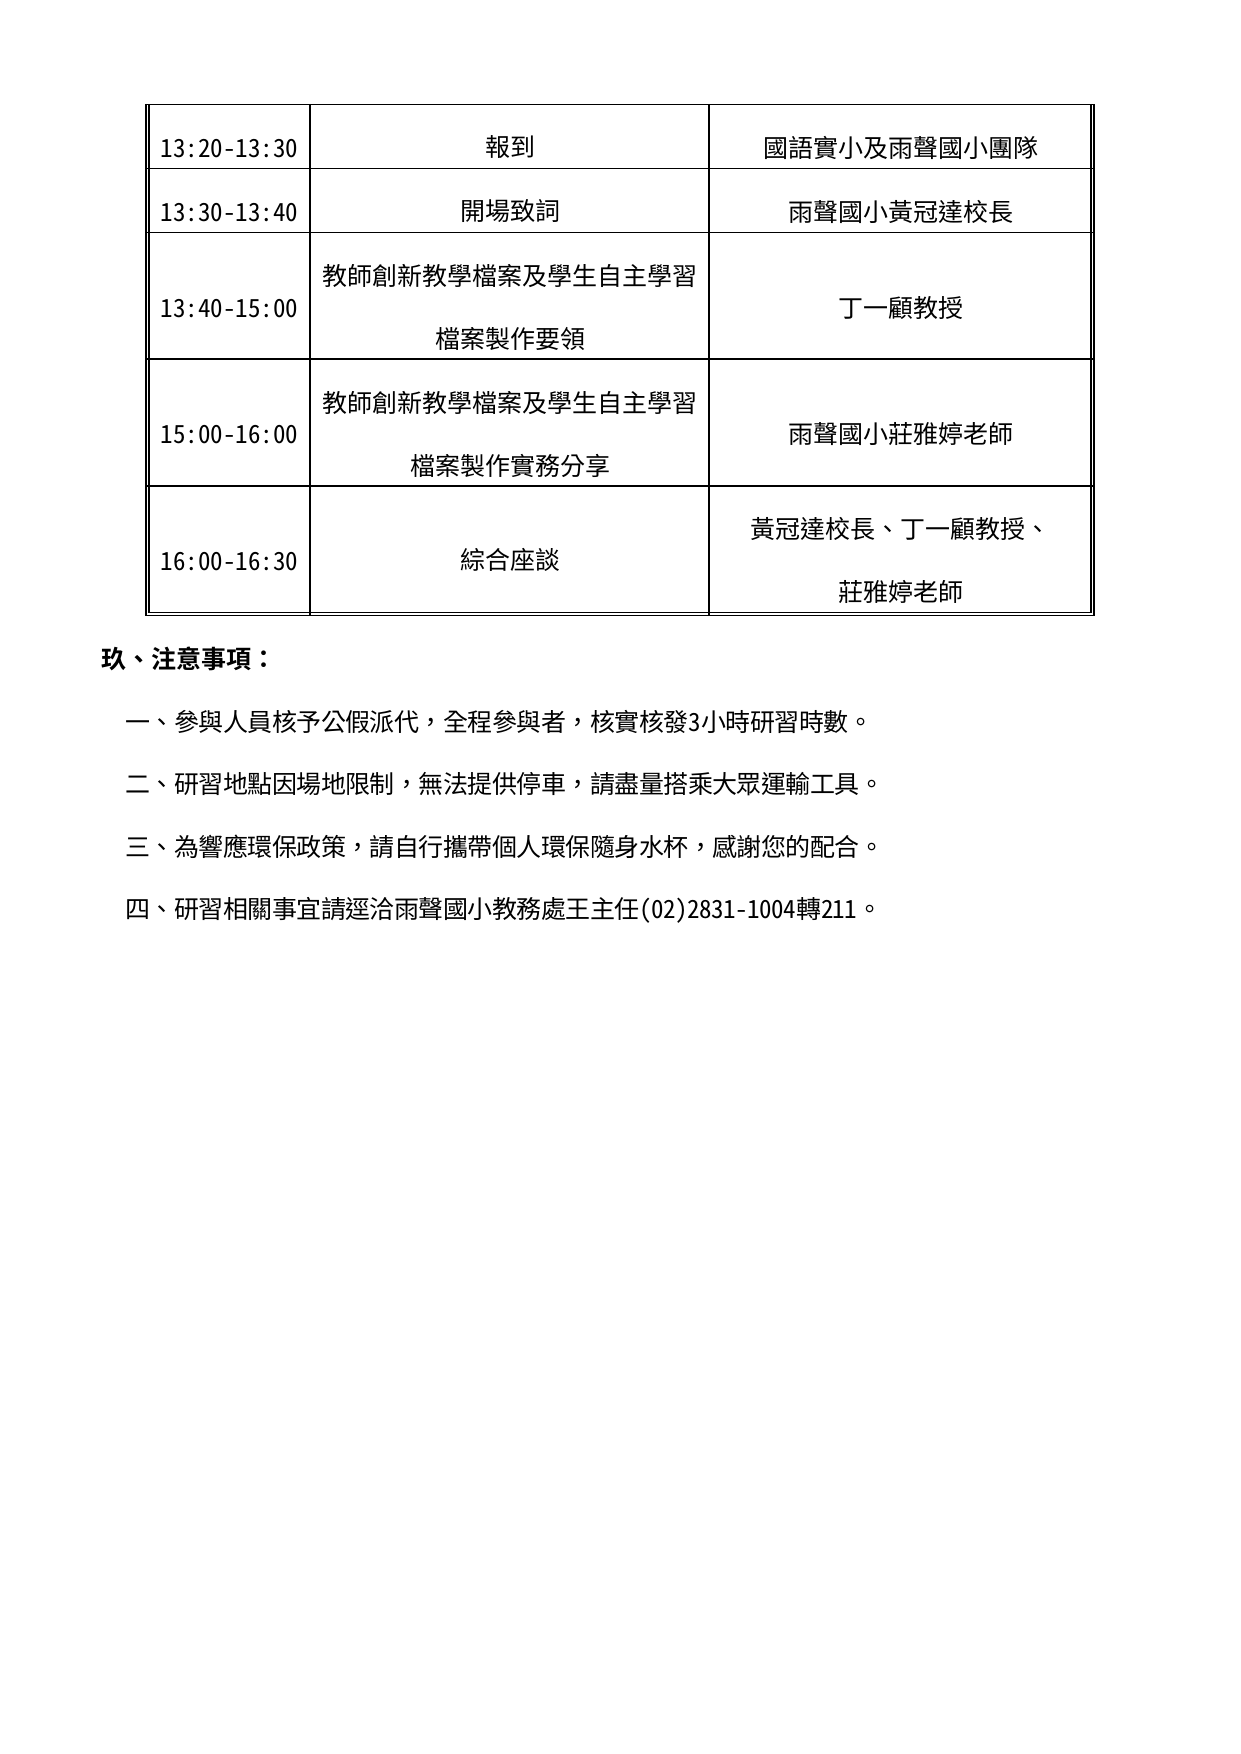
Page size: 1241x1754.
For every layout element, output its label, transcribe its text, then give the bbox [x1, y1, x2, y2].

table_cell 開場致詞 [311, 169, 708, 232]
table_cell 黃冠達校長、丁一顧教授、 莊雅婷老師 [710, 487, 1090, 611]
table_cell 綜合座談 [311, 487, 708, 611]
text 四、研習相關事宜請逕洽雨聲國小教務處王主任(02)2831-1004轉211。 [125, 866, 1117, 929]
table_cell 報到 [311, 105, 708, 168]
table_cell 13:20-13:30 [150, 105, 309, 168]
table_cell 15:00-16:00 [150, 360, 309, 485]
table_cell 教師創新教學檔案及學生自主學習檔案製作要領 [311, 233, 708, 358]
table_cell 國語實小及雨聲國小團隊 [710, 105, 1090, 168]
table_cell 13:30-13:40 [150, 169, 309, 232]
table_cell 雨聲國小莊雅婷老師 [710, 360, 1090, 485]
table_cell 13:40-15:00 [150, 233, 309, 358]
table_cell 教師創新教學檔案及學生自主學習檔案製作實務分享 [311, 360, 708, 485]
text 三、為響應環保政策，請自行攜帶個人環保隨身水杯，感謝您的配合。 [125, 804, 1117, 866]
text 玖、注意事項： [87, 616, 1165, 679]
table_cell 丁一顧教授 [710, 233, 1090, 358]
text 二、研習地點因場地限制，無法提供停車，請盡量搭乘大眾運輸工具。 [125, 741, 1117, 804]
table_cell 雨聲國小黃冠達校長 [710, 169, 1090, 232]
table_cell 16:00-16:30 [150, 487, 309, 611]
text 一、參與人員核予公假派代，全程參與者，核實核發3小時研習時數。 [125, 679, 1117, 741]
